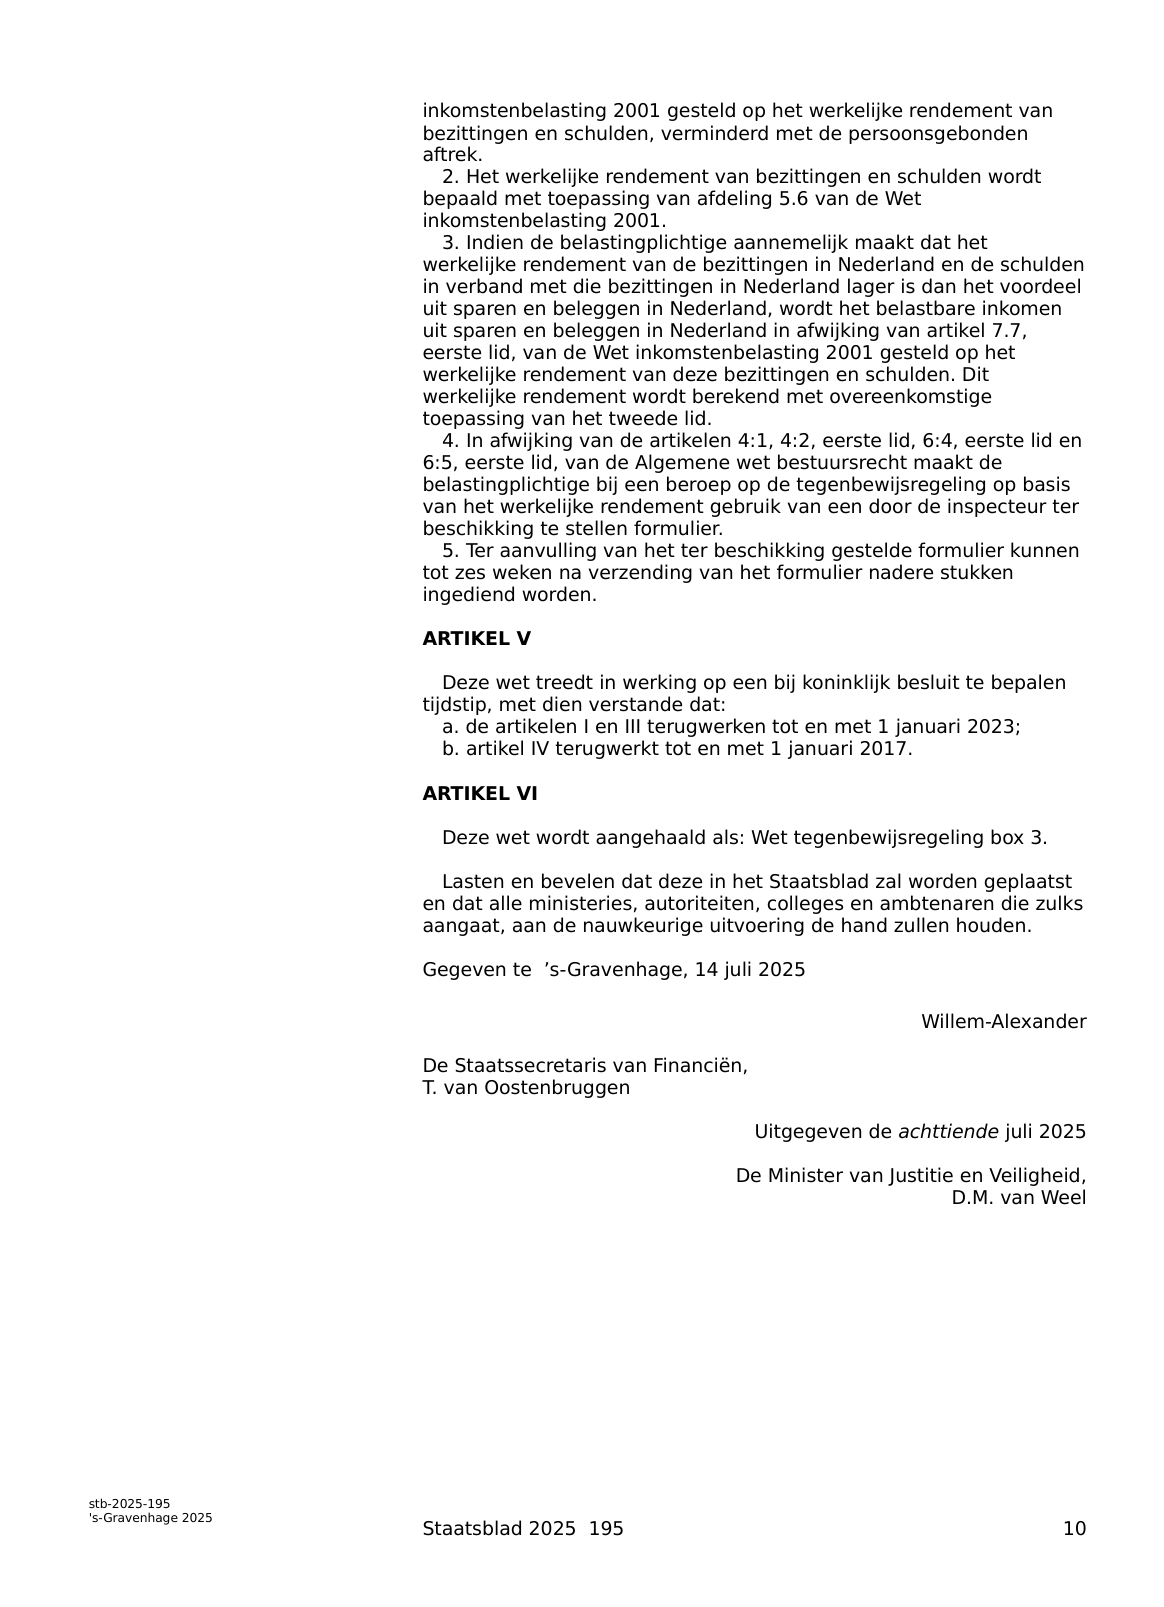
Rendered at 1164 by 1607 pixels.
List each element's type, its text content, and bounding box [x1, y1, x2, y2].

text Willem-Alexander [422, 1011, 1087, 1033]
text b. artikel IV terugwerkt tot en met 1 januari 2017. [422, 738, 1087, 760]
text Gegeven te ’s-Gravenhage, 14 juli 2025 [422, 959, 1087, 981]
text stb-2025-195 [88, 1497, 323, 1511]
subtitle ARTIKEL VI [422, 782, 1087, 804]
text Lasten en bevelen dat deze in het Staatsblad zal worden geplaatst en dat alle ministeries, autoriteiten, colleges en ambtenaren die zulks aangaat, aan de nauwkeurige uitvoering de hand zullen houden. [422, 871, 1087, 937]
text Deze wet treedt in werking op een bij koninklijk besluit te bepalen tijdstip, met dien verstande dat: [422, 672, 1087, 716]
text De Staatssecretaris van Financiën, T. van Oostenbruggen [422, 1055, 1087, 1099]
text inkomstenbelasting 2001 gesteld op het werkelijke rendement van bezittingen en schulden, verminderd met de persoonsgebonden aftrek. [422, 100, 1087, 166]
text 4. In afwijking van de artikelen 4:1, 4:2, eerste lid, 6:4, eerste lid en 6:5, eerste lid, van de Algemene wet bestuursrecht maakt de belastingplichtige bij een beroep op de tegenbewijsregeling op basis van het werkelijke rendement gebruik van een door de inspecteur ter beschikking te stellen formulier. [422, 430, 1087, 540]
text 's-Gravenhage 2025 [88, 1511, 323, 1525]
text a. de artikelen I en III terugwerken tot en met 1 januari 2023; [422, 716, 1087, 738]
text 3. Indien de belastingplichtige aannemelijk maakt dat het werkelijke rendement van de bezittingen in Nederland en de schulden in verband met die bezittingen in Nederland lager is dan het voordeel uit sparen en beleggen in Nederland, wordt het belastbare inkomen uit sparen en beleggen in Nederland in afwijking van artikel 7.7, eerste lid, van de Wet inkomstenbelasting 2001 gesteld op het werkelijke rendement van deze bezittingen en schulden. Dit werkelijke rendement wordt berekend met overeenkomstige toepassing van het tweede lid. [422, 232, 1087, 430]
text De Minister van Justitie en Veiligheid, D.M. van Weel [422, 1165, 1087, 1209]
text Deze wet wordt aangehaald als: Wet tegenbewijsregeling box 3. [422, 827, 1087, 848]
text Uitgegeven de achttiende juli 2025 [422, 1121, 1087, 1143]
subtitle ARTIKEL V [422, 628, 1087, 650]
text 2. Het werkelijke rendement van bezittingen en schulden wordt bepaald met toepassing van afdeling 5.6 van de Wet inkomstenbelasting 2001. [422, 166, 1087, 232]
text 5. Ter aanvulling van het ter beschikking gestelde formulier kunnen tot zes weken na verzending van het formulier nadere stukken ingediend worden. [422, 540, 1087, 606]
